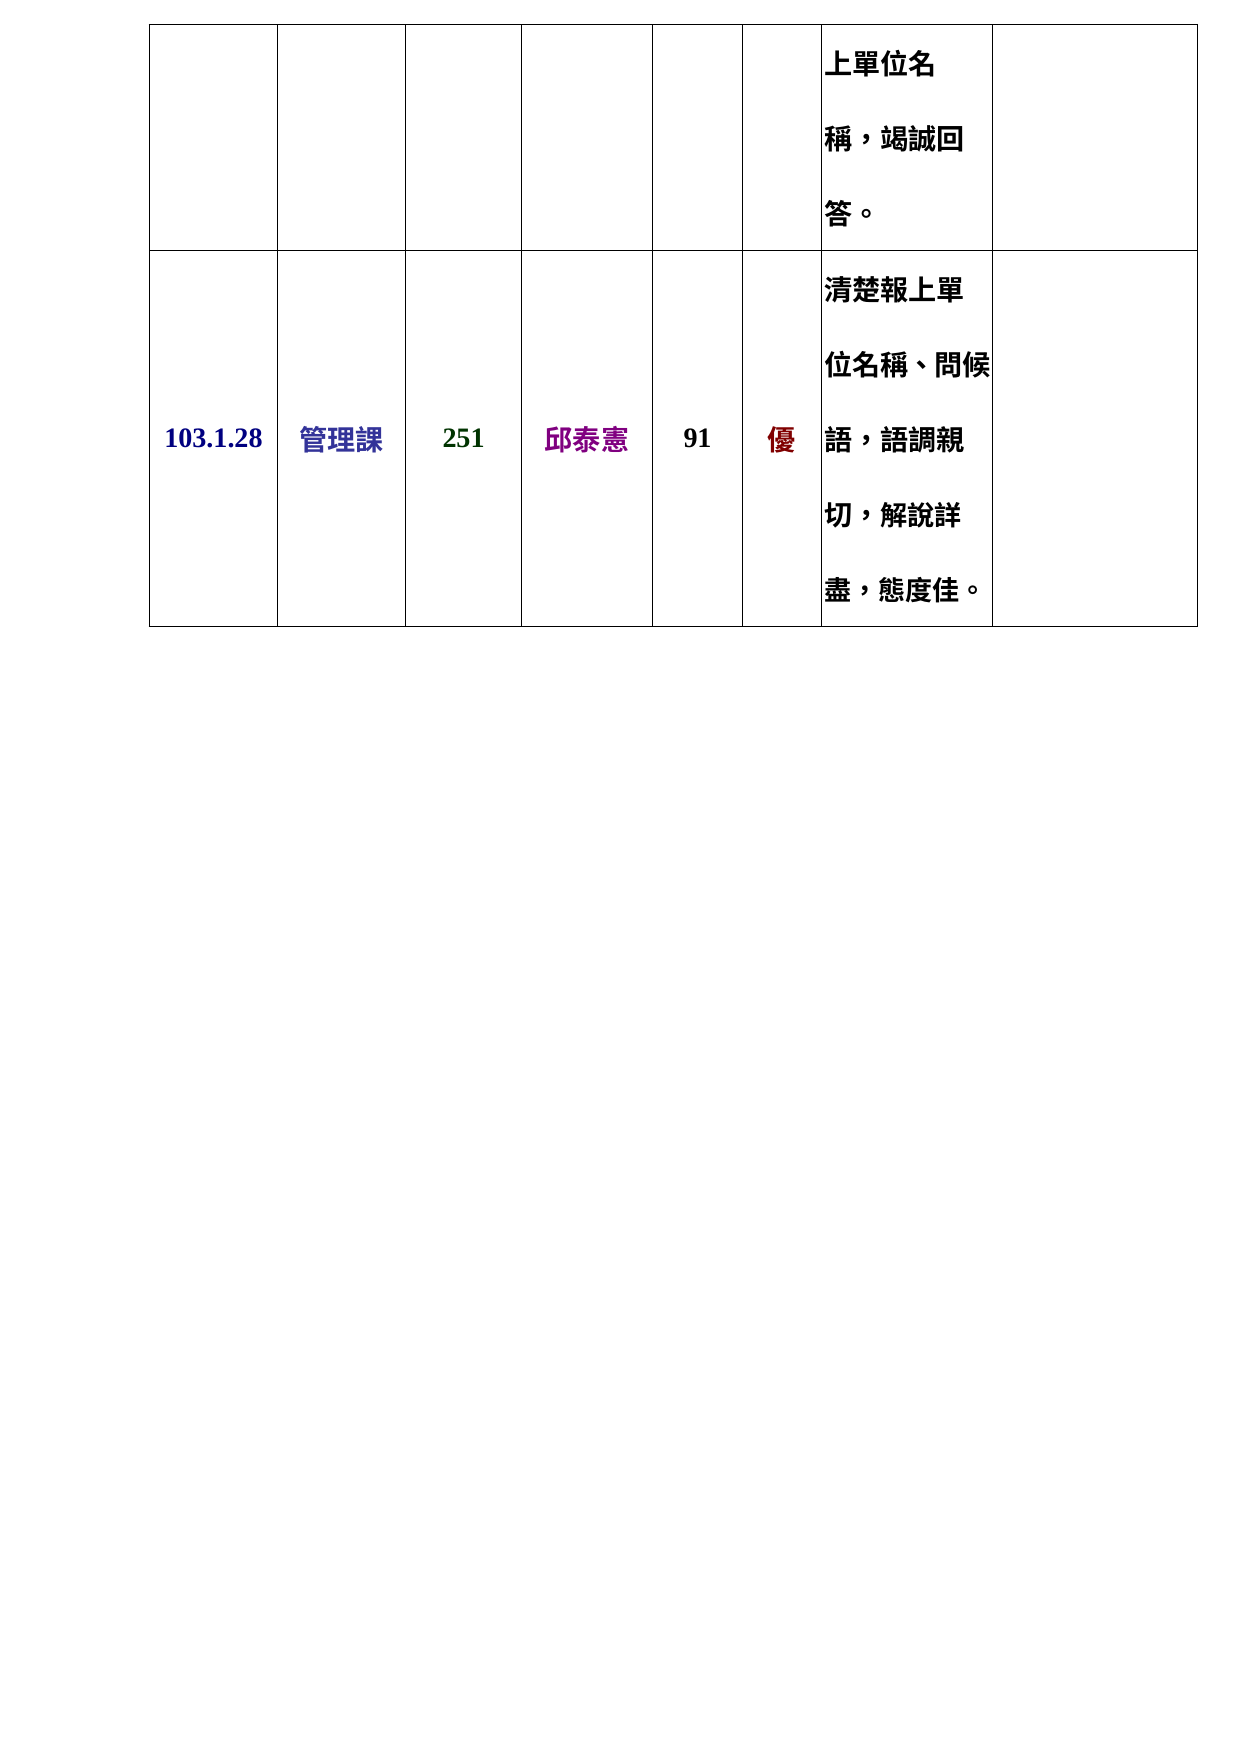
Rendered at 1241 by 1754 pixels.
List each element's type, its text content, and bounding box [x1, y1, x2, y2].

table_cell [406, 25, 521, 250]
table_cell [653, 25, 742, 250]
table_cell [522, 25, 652, 250]
table_cell 管理課 [278, 251, 405, 626]
table_cell 邱泰憲 [522, 251, 652, 626]
table_cell [993, 25, 1197, 250]
table_cell 103.1.28 [150, 251, 277, 626]
table_cell 91 [653, 251, 742, 626]
table_cell [993, 251, 1197, 626]
table_cell 上單位名稱，竭誠回答。 [822, 25, 992, 250]
table_cell [150, 25, 277, 250]
table_cell 優 [743, 251, 821, 626]
table_cell 251 [406, 251, 521, 626]
table_cell [743, 25, 821, 250]
table_cell [278, 25, 405, 250]
table_cell 清楚報上單位名稱、問候語，語調親切，解說詳盡，態度佳。 [822, 251, 992, 626]
